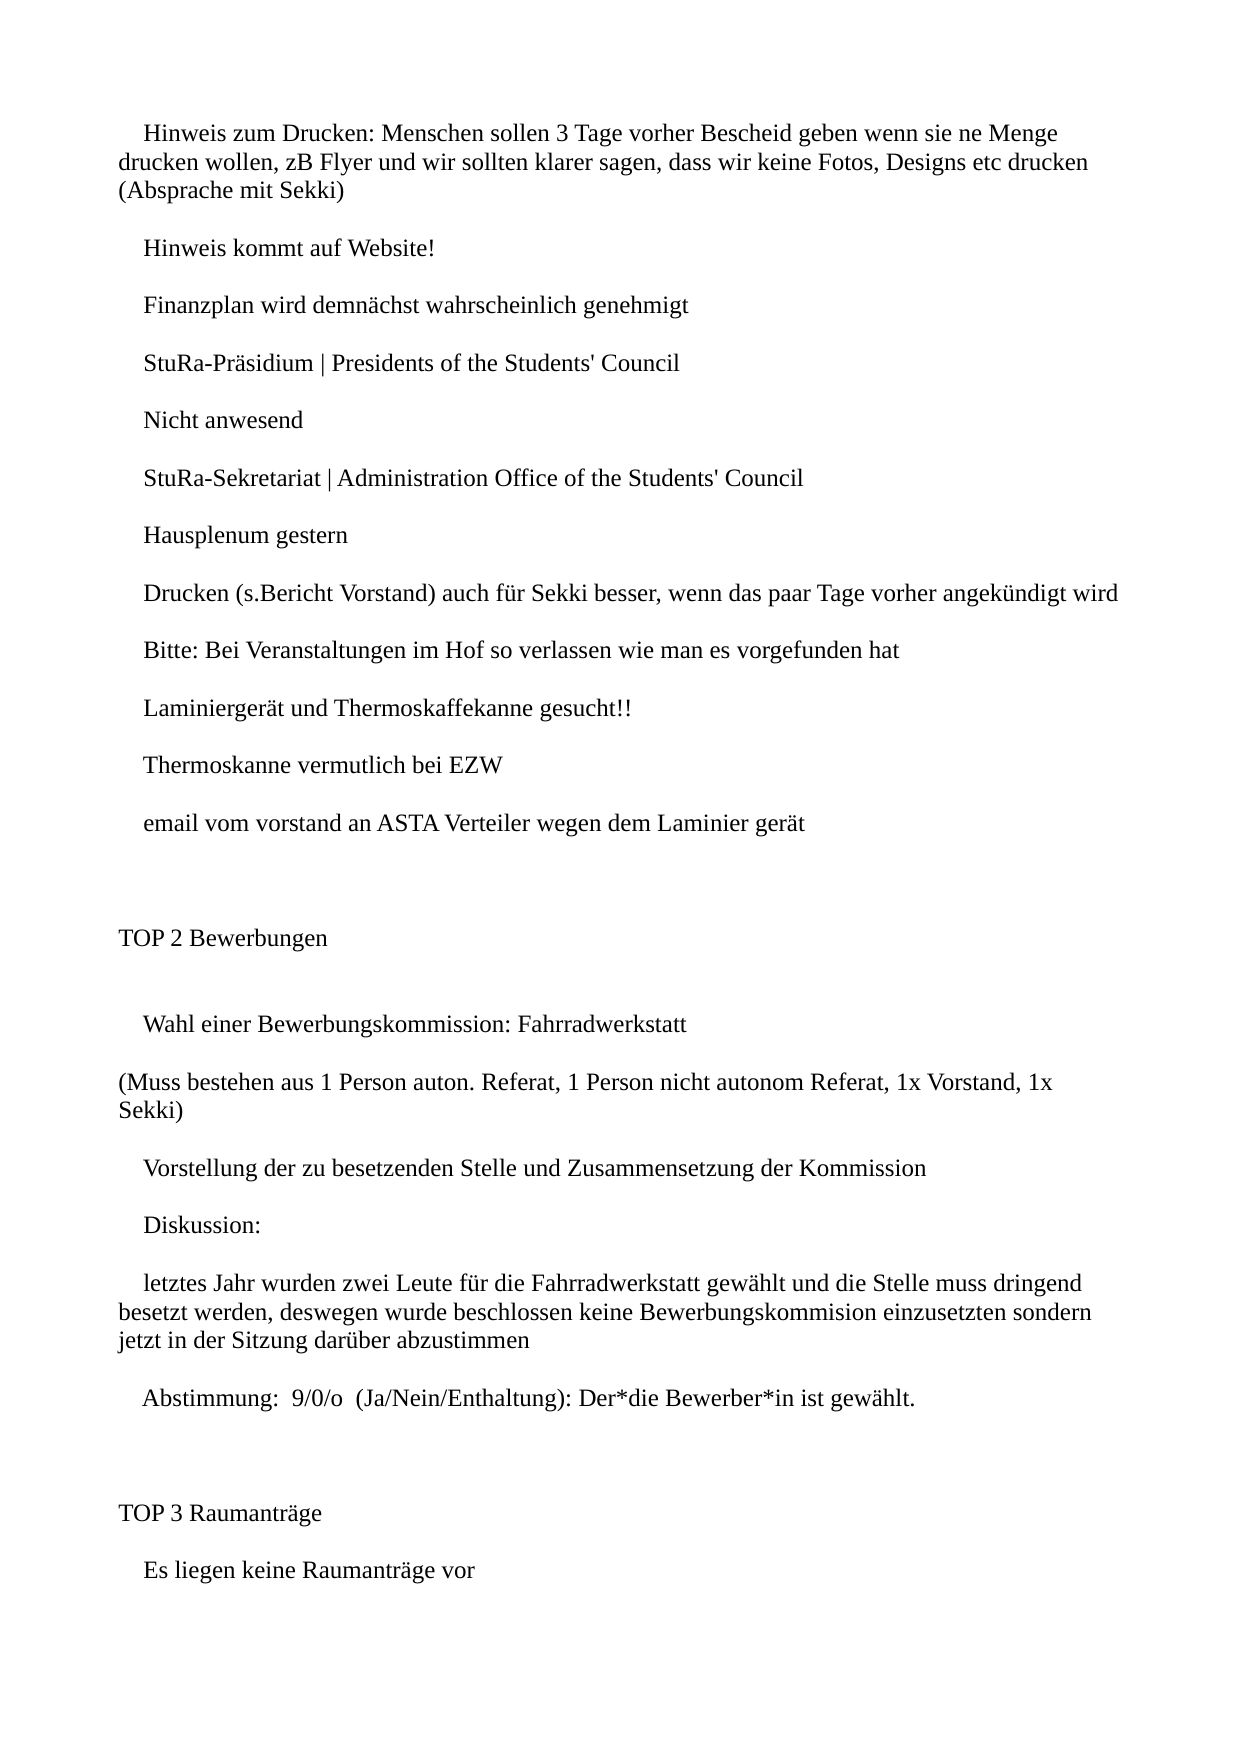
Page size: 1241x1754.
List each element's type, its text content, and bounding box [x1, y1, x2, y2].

text Laminiergerät und Thermoskaffekanne gesucht!! [118, 693, 1122, 722]
text TOP 3 Raumanträge [118, 1498, 1122, 1527]
text Drucken (s.Bericht Vorstand) auch für Sekki besser, wenn das paar Tage vorher angekündigt wird [118, 578, 1122, 607]
text Diskussion: [118, 1211, 1122, 1239]
text Hinweis kommt auf Website! [118, 233, 1122, 262]
text StuRa-Sekretariat | Administration Office of the Students' Council [118, 463, 1122, 492]
text Es liegen keine Raumanträge vor [118, 1556, 1122, 1584]
text letztes Jahr wurden zwei Leute für die Fahrradwerkstatt gewählt und die Stelle muss dringend besetzt werden, deswegen wurde beschlossen keine Bewerbungskommision einzusetzten sondern jetzt in der Sitzung darüber abzustimmen [118, 1268, 1122, 1354]
text Hausplenum gestern [118, 521, 1122, 549]
text TOP 2 Bewerbungen [118, 923, 1122, 952]
text Thermoskanne vermutlich bei EZW [118, 751, 1122, 779]
text (Muss bestehen aus 1 Person auton. Referat, 1 Person nicht autonom Referat, 1x Vorstand, 1x Sekki) [118, 1067, 1122, 1124]
text Bitte: Bei Veranstaltungen im Hof so verlassen wie man es vorgefunden hat [118, 636, 1122, 664]
text Abstimmung: 9/0/o (Ja/Nein/Enthaltung): Der*die Bewerber*in ist gewählt. [118, 1383, 1122, 1412]
text StuRa-Präsidium | Presidents of the Students' Council [118, 348, 1122, 377]
text Hinweis zum Drucken: Menschen sollen 3 Tage vorher Bescheid geben wenn sie ne Menge drucken wollen, zB Flyer und wir sollten klarer sagen, dass wir keine Fotos, Designs etc drucken (Absprache mit Sekki) [118, 118, 1122, 204]
text Finanzplan wird demnächst wahrscheinlich genehmigt [118, 291, 1122, 319]
text Nicht anwesend [118, 406, 1122, 434]
text email vom vorstand an ASTA Verteiler wegen dem Laminier gerät [118, 808, 1122, 837]
text Wahl einer Bewerbungskommission: Fahrradwerkstatt [118, 1009, 1122, 1038]
text Vorstellung der zu besetzenden Stelle und Zusammensetzung der Kommission [118, 1153, 1122, 1182]
